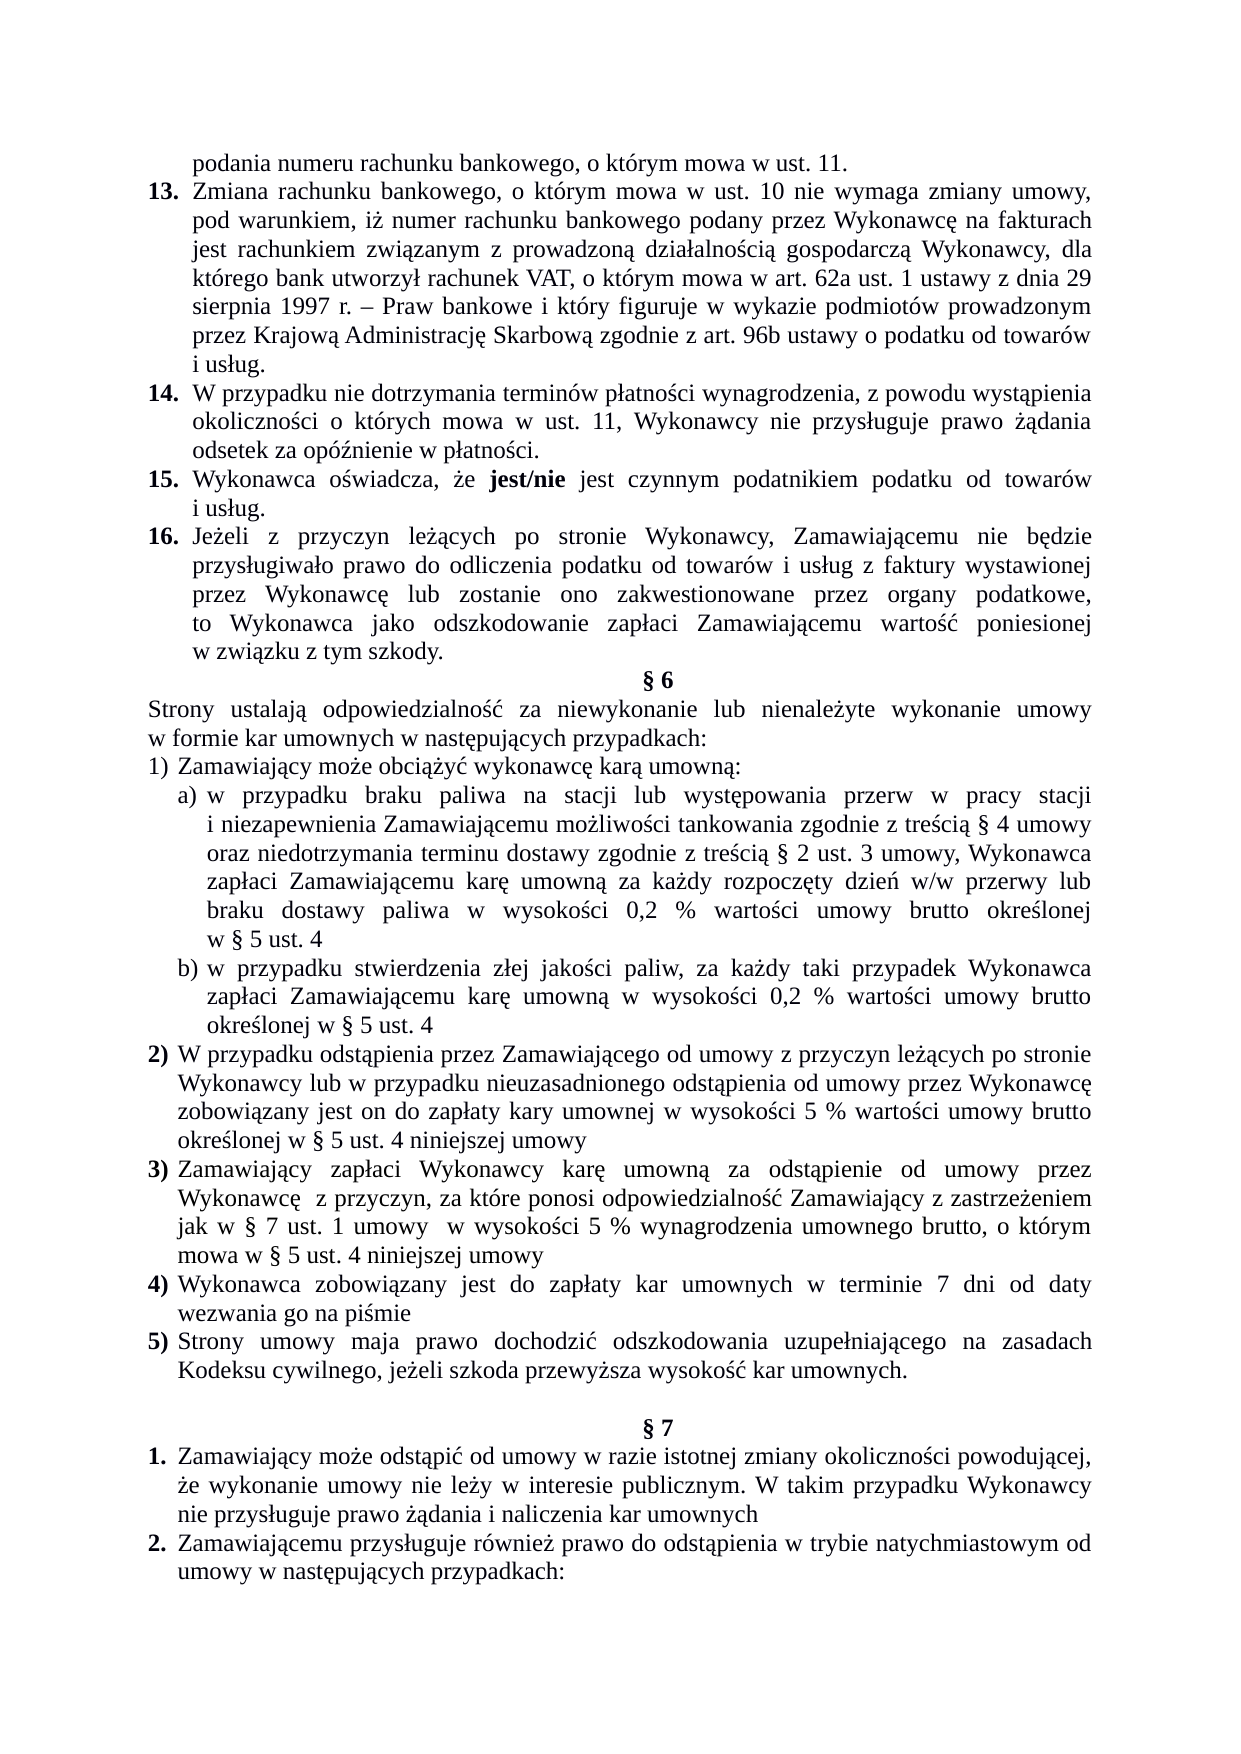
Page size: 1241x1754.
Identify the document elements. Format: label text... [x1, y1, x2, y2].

list w przypadku stwierdzenia złej jakości paliw, za każdy taki przypadek Wykonawca zapłaci Zamawiającemu karę umowną w wysokości 0,2 % wartości umowy brutto określonej w § 5 ust. 4 [177, 953, 1093, 1039]
list W przypadku nie dotrzymania terminów płatności wynagrodzenia, z powodu wystąpienia okoliczności o których mowa w ust. 11, Wykonawcy nie przysługuje prawo żądania odsetek za opóźnienie w płatności. [148, 378, 1093, 464]
list Wykonawca oświadcza, że jest/nie jest czynnym podatnikiem podatku od towarów i usług. [148, 464, 1093, 521]
text § 6 [223, 665, 1093, 694]
text Strony ustalają odpowiedzialność za niewykonanie lub nienależyte wykonanie umowy w formie kar umownych w następujących przypadkach: [148, 694, 1093, 751]
list Zamawiający może obciążyć wykonawcę karą umowną: [148, 751, 1093, 780]
text § 7 [223, 1413, 1093, 1441]
list podania numeru rachunku bankowego, o którym mowa w ust. 11. [148, 148, 1093, 176]
list Jeżeli z przyczyn leżących po stronie Wykonawcy, Zamawiającemu nie będzie przysługiwało prawo do odliczenia podatku od towarów i usług z faktury wystawionej przez Wykonawcę lub zostanie ono zakwestionowane przez organy podatkowe, to Wykonawca jako odszkodowanie zapłaci Zamawiającemu wartość poniesionej w związku z tym szkody. [148, 521, 1093, 665]
list W przypadku odstąpienia przez Zamawiającego od umowy z przyczyn leżących po stronie Wykonawcy lub w przypadku nieuzasadnionego odstąpienia od umowy przez Wykonawcę zobowiązany jest on do zapłaty kary umownej w wysokości 5 % wartości umowy brutto określonej w § 5 ust. 4 niniejszej umowy [148, 1039, 1093, 1154]
list Wykonawca zobowiązany jest do zapłaty kar umownych w terminie 7 dni od daty wezwania go na piśmie [148, 1269, 1093, 1326]
list Zmiana rachunku bankowego, o którym mowa w ust. 10 nie wymaga zmiany umowy, pod warunkiem, iż numer rachunku bankowego podany przez Wykonawcę na fakturach jest rachunkiem związanym z prowadzoną działalnością gospodarczą Wykonawcy, dla którego bank utworzył rachunek VAT, o którym mowa w art. 62a ust. 1 ustawy z dnia 29 sierpnia 1997 r. – Praw bankowe i który figuruje w wykazie podmiotów prowadzonym przez Krajową Administrację Skarbową zgodnie z art. 96b ustawy o podatku od towarów i usług. [148, 176, 1093, 378]
list Zamawiający może odstąpić od umowy w razie istotnej zmiany okoliczności powodującej, że wykonanie umowy nie leży w interesie publicznym. W takim przypadku Wykonawcy nie przysługuje prawo żądania i naliczenia kar umownych [148, 1441, 1093, 1528]
list w przypadku braku paliwa na stacji lub występowania przerw w pracy stacji i niezapewnienia Zamawiającemu możliwości tankowania zgodnie z treścią § 4 umowy oraz niedotrzymania terminu dostawy zgodnie z treścią § 2 ust. 3 umowy, Wykonawca zapłaci Zamawiającemu karę umowną za każdy rozpoczęty dzień w/w przerwy lub braku dostawy paliwa w wysokości 0,2 % wartości umowy brutto określonej w § 5 ust. 4 [177, 780, 1093, 953]
list Strony umowy maja prawo dochodzić odszkodowania uzupełniającego na zasadach Kodeksu cywilnego, jeżeli szkoda przewyższa wysokość kar umownych. [148, 1326, 1093, 1384]
list Zamawiający zapłaci Wykonawcy karę umowną za odstąpienie od umowy przez Wykonawcę z przyczyn, za które ponosi odpowiedzialność Zamawiający z zastrzeżeniem jak w § 7 ust. 1 umowy w wysokości 5 % wynagrodzenia umownego brutto, o którym mowa w § 5 ust. 4 niniejszej umowy [148, 1154, 1093, 1269]
list Zamawiającemu przysługuje również prawo do odstąpienia w trybie natychmiastowym od umowy w następujących przypadkach: [148, 1528, 1093, 1585]
